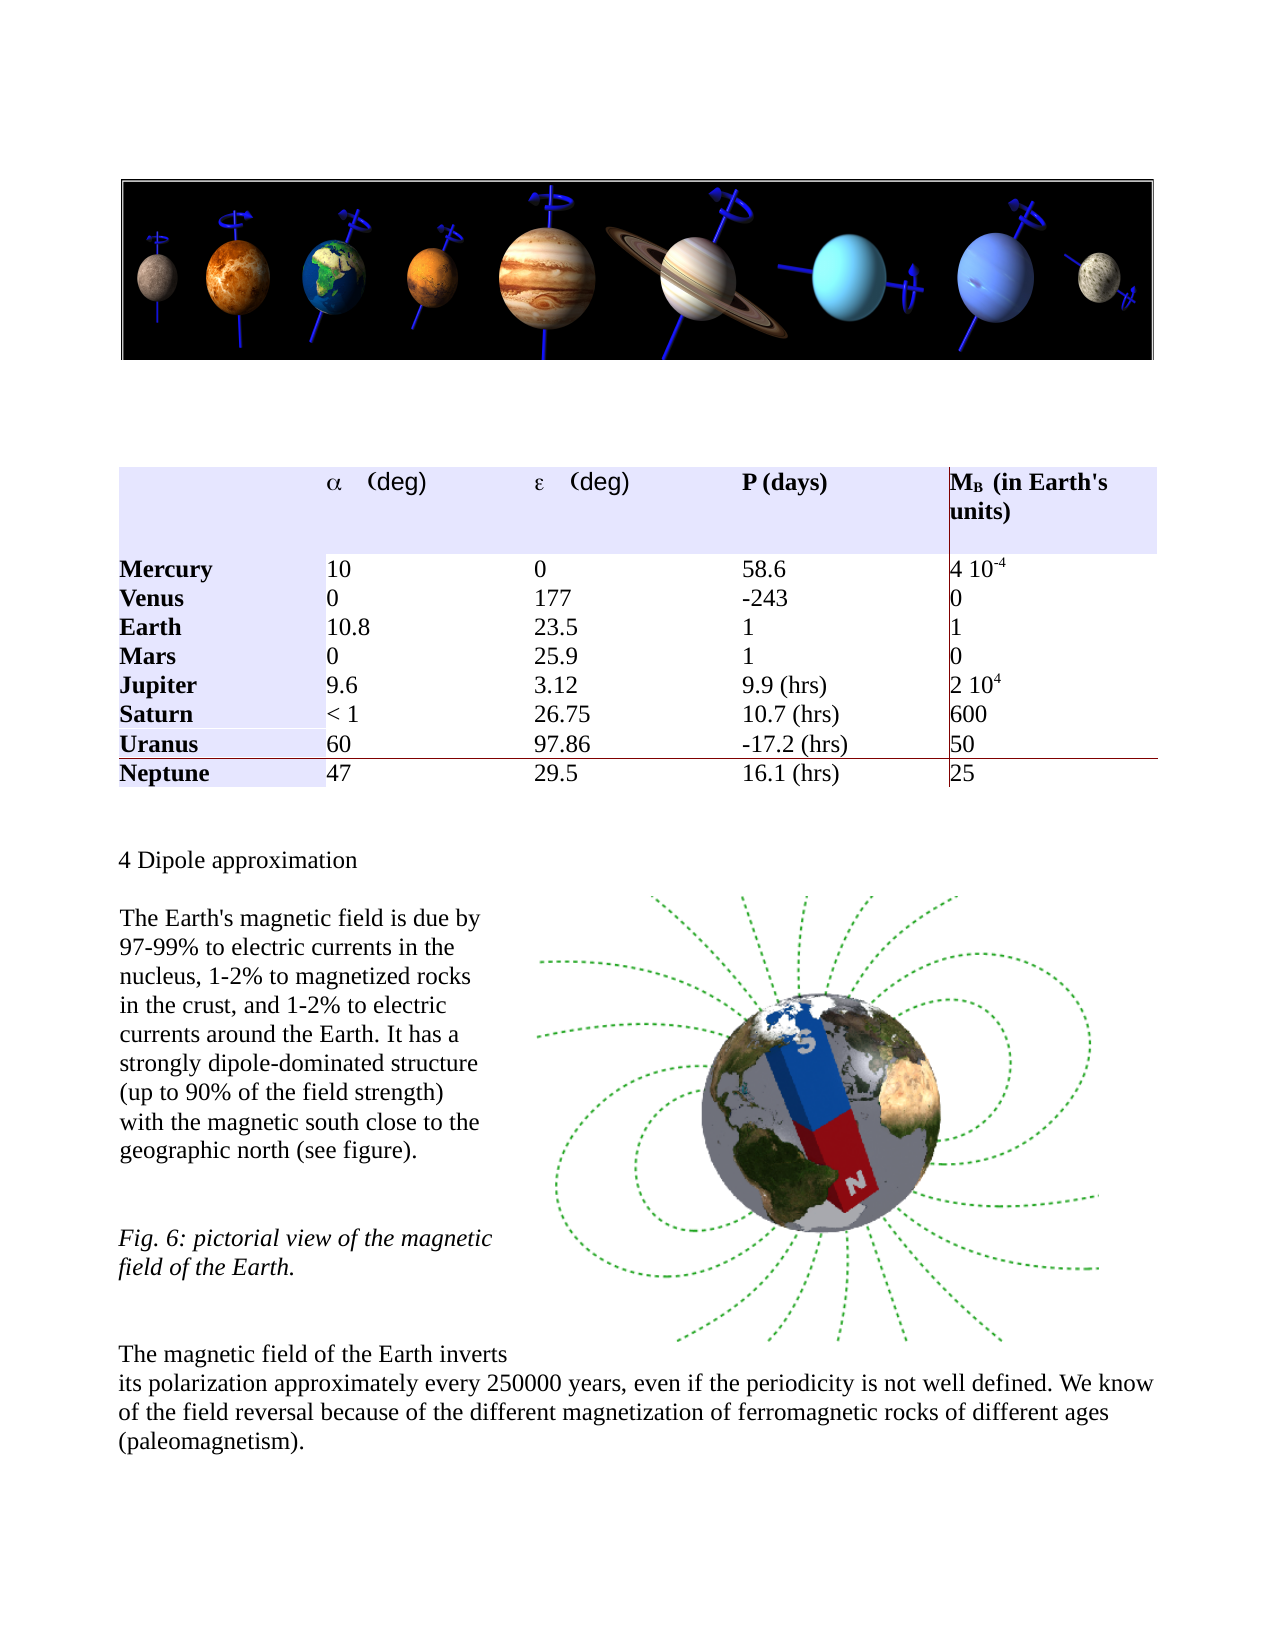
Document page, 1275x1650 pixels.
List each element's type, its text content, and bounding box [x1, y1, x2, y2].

text The magnetic field of the Earth inverts its polarization approximately every 250000 years, even if the periodicity is not well defined. We know of the field reversal because of the different magnetization of ferromagnetic rocks of different ages (paleomagnetism). [118, 1339, 1158, 1455]
table_cell Saturn [119, 699, 326, 728]
table_cell Mercury [119, 554, 326, 583]
table_cell 58.6 [742, 554, 949, 583]
table_cell 0 [534, 554, 742, 583]
table_cell 177 [534, 583, 742, 612]
text The Earth's magnetic field is due by 97-99% to electric currents in the nucleus, 1-2% to magnetized rocks in the crust, and 1-2% to electric currents around the Earth. It has a strongly dipole-dominated structure (up to 90% of the field strength) with the magnetic south close to the geographic north (see figure). [119, 903, 490, 1164]
table_header [119, 467, 326, 554]
picture [536, 896, 1099, 1342]
table_cell 26.75 [534, 699, 742, 728]
text Fig. 6: pictorial view of the magnetic [118, 1223, 536, 1252]
table_cell 0 [950, 641, 1157, 670]
table_cell 1 [742, 612, 949, 641]
table_cell 2 104 [950, 670, 1157, 699]
table_header a (deg) [326, 467, 534, 554]
table_cell 4 10-4 [950, 554, 1157, 583]
table_cell Venus [119, 583, 326, 612]
table_header MB (in Earth's units) [950, 467, 1157, 554]
table_cell 10.8 [326, 612, 534, 641]
table_cell < 1 [326, 699, 534, 728]
table_cell 1 [742, 641, 949, 670]
table_cell 0 [326, 641, 534, 670]
table_cell 25.9 [534, 641, 742, 670]
table_cell 97.86 [534, 729, 742, 757]
table_cell 0 [950, 583, 1157, 612]
list 4 Dipole approximation [118, 845, 1158, 874]
table_cell 600 [950, 699, 1157, 728]
table_cell 9.9 (hrs) [742, 670, 949, 699]
table_header e (deg) [534, 467, 742, 554]
table_cell Neptune [119, 759, 326, 787]
table_cell 3.12 [534, 670, 742, 699]
table_cell 0 [326, 583, 534, 612]
picture [121, 179, 1154, 360]
table_header P (days) [742, 467, 949, 554]
text field of the Earth. [118, 1252, 536, 1281]
table_cell Earth [119, 612, 326, 641]
table_cell 10 [326, 554, 534, 583]
table_cell Uranus [119, 729, 326, 757]
table_cell 29.5 [534, 759, 742, 787]
table_cell 1 [950, 612, 1157, 641]
text [1099, 1223, 1158, 1252]
table_cell 23.5 [534, 612, 742, 641]
table_cell 47 [326, 759, 534, 787]
table_cell Mars [119, 641, 326, 670]
table_cell 50 [950, 729, 1157, 757]
text [1099, 1252, 1158, 1281]
table_cell 16.1 (hrs) [742, 759, 949, 787]
table_cell 60 [326, 729, 534, 757]
table_cell Jupiter [119, 670, 326, 699]
table_cell -243 [742, 583, 949, 612]
table_cell 25 [950, 759, 1157, 787]
table_cell 10.7 (hrs) [742, 699, 949, 728]
table_cell 9.6 [326, 670, 534, 699]
table_cell -17.2 (hrs) [742, 729, 949, 757]
